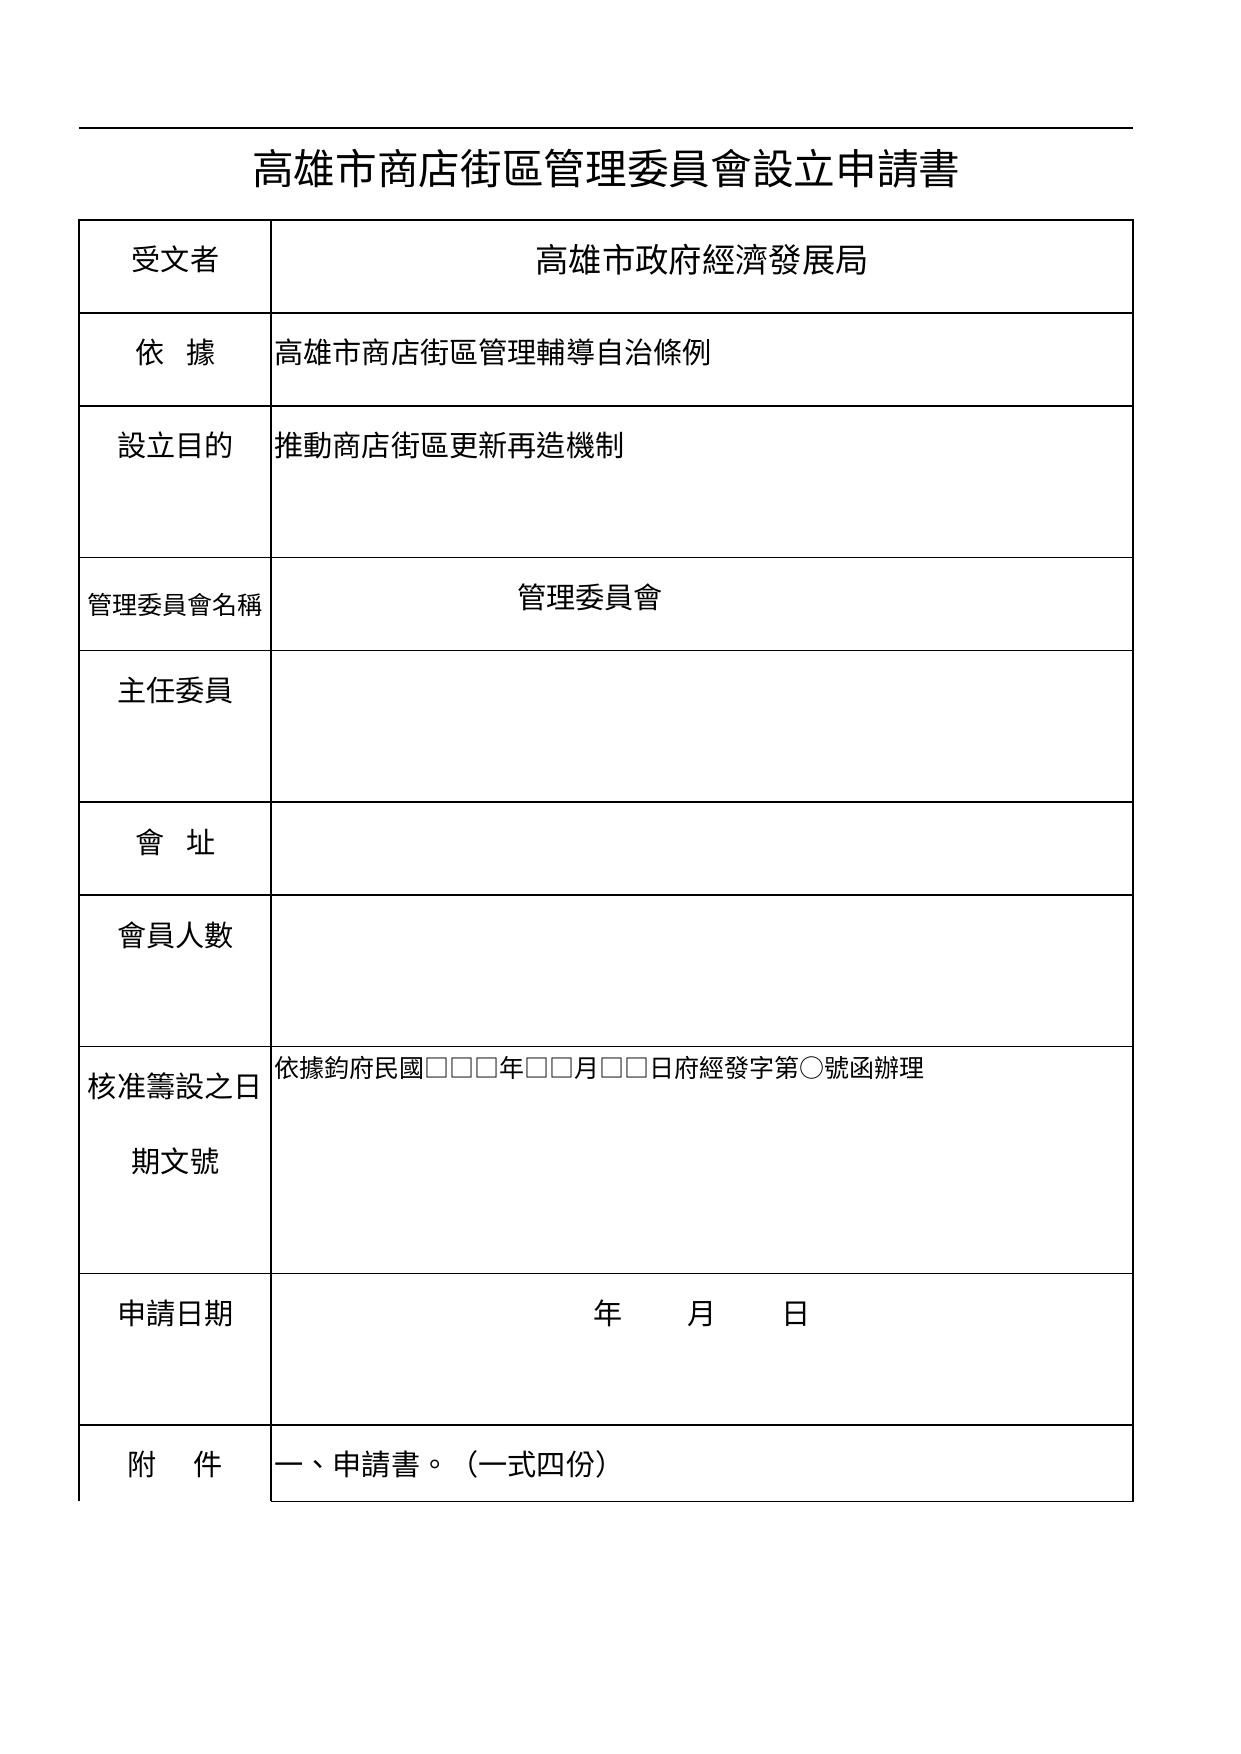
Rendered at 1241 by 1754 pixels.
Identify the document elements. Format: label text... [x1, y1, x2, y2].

table_cell 主任委員 [80, 651, 270, 801]
table_cell 管理委員會 [272, 558, 947, 650]
table_cell 核准籌設之日期文號 [80, 1047, 270, 1272]
table_cell [1134, 219, 1207, 312]
table_cell 一、申請書。（一式四份） [272, 1426, 1132, 1501]
table_cell 依據鈞府民國□□□年□□月□□日府經發字第○號函辦理 [272, 1047, 1132, 1272]
table_cell 會員人數 [80, 896, 270, 1046]
table_cell 會 址 [80, 803, 270, 894]
table_cell [272, 651, 1132, 801]
table_cell 依 據 [80, 314, 270, 405]
table_cell [1134, 1424, 1207, 1501]
table_cell 設立目的 [80, 407, 270, 557]
table_cell 高雄市商店街區管理輔導自治條例 [272, 314, 1132, 405]
table_cell [1134, 405, 1207, 557]
table_cell [1134, 894, 1207, 1046]
table_cell [1134, 801, 1207, 894]
table_cell [1134, 650, 1207, 801]
table_cell [947, 558, 1132, 650]
table_cell 申請日期 [80, 1274, 270, 1424]
table_cell [1134, 1273, 1207, 1424]
table_cell 推動商店街區更新再造機制 [272, 407, 1132, 557]
table_cell 管理委員會名稱 [80, 558, 270, 650]
table_cell [1134, 557, 1207, 650]
table_cell 高雄市政府經濟發展局 [272, 221, 1132, 312]
table_cell [1134, 312, 1207, 405]
table_cell 附 件 [80, 1426, 270, 1501]
table_cell 年 月 日 [272, 1274, 1132, 1424]
table_cell [1133, 127, 1207, 219]
table_cell [1134, 1046, 1207, 1272]
table_cell 高雄市商店街區管理委員會設立申請書 [79, 129, 1133, 219]
table_cell [272, 896, 1132, 1046]
table_cell [272, 803, 1132, 894]
table_cell 受文者 [80, 221, 270, 312]
